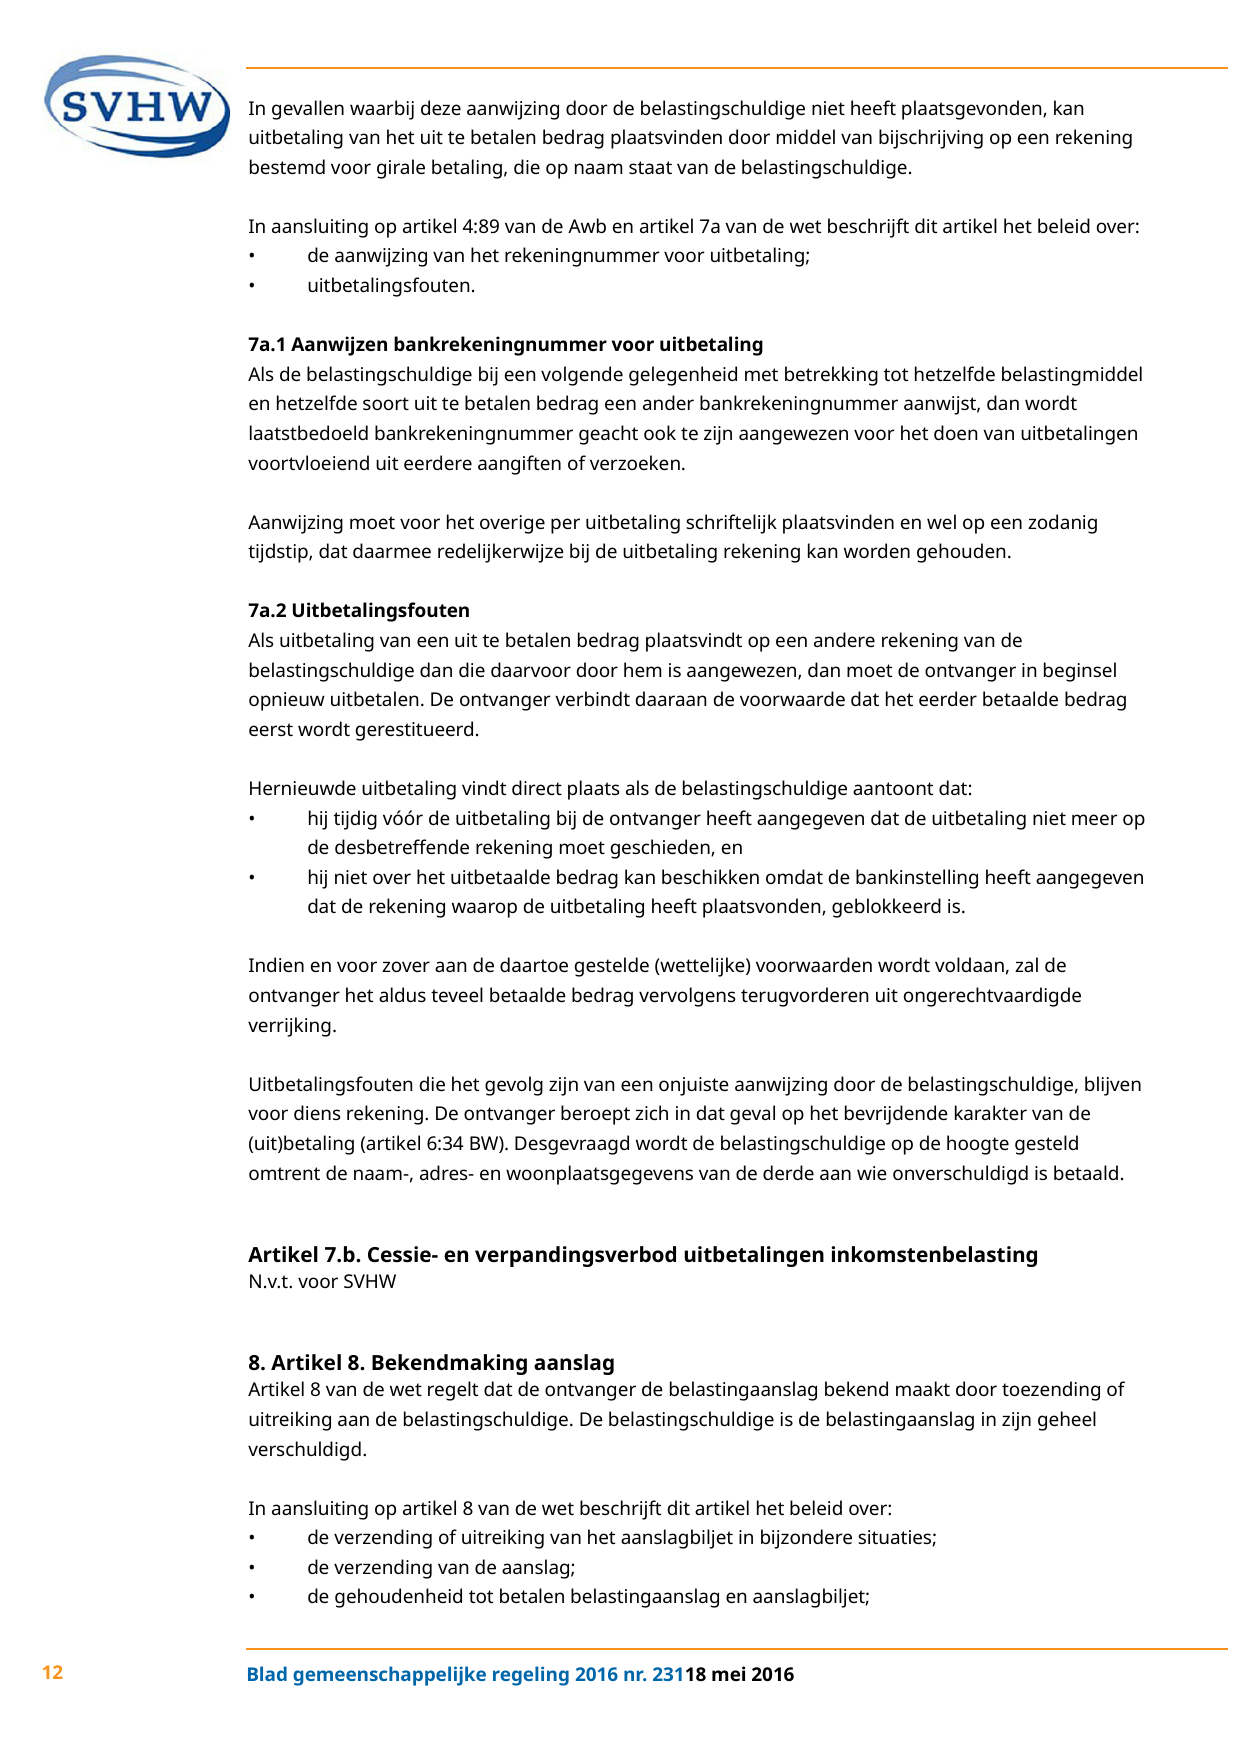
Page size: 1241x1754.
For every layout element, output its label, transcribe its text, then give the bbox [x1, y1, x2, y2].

list de gehoudenheid tot betalen belastingaanslag en aanslagbiljet; [248, 1584, 1152, 1609]
text Als uitbetaling van een uit te betalen bedrag plaatsvindt op een andere rekening van de belastingschuldige dan die daarvoor door hem is aangewezen, dan moet de ontvanger in beginsel opnieuw uitbetalen. De ontvanger verbindt daaraan de voorwaarde dat het eerder betaalde bedrag eerst wordt gerestitueerd. [248, 627, 1152, 742]
text Uitbetalingsfouten die het gevolg zijn van een onjuiste aanwijzing door de belastingschuldige, blijven voor diens rekening. De ontvanger beroept zich in dat geval op het bevrijdende karakter van de (uit)betaling (artikel 6:34 BW). Desgevraagd wordt de belastingschuldige op de hoogte gesteld omtrent de naam-, adres- en woonplaatsgegevens van de derde aan wie onverschuldigd is betaald. [248, 1071, 1152, 1186]
picture [41, 47, 231, 172]
list de aanwijzing van het rekeningnummer voor uitbetaling; [248, 243, 1152, 268]
text 7a.1 Aanwijzen bankrekeningnummer voor uitbetaling [248, 331, 1152, 357]
text N.v.t. voor SVHW [248, 1268, 1152, 1294]
text Aanwijzing moet voor het overige per uitbetaling schriftelijk plaatsvinden en wel op een zodanig tijdstip, dat daarmee redelijkerwijze bij de uitbetaling rekening kan worden gehouden. [248, 509, 1152, 564]
text Als de belastingschuldige bij een volgende gelegenheid met betrekking tot hetzelfde belastingmiddel en hetzelfde soort uit te betalen bedrag een ander bankrekeningnummer aanwijst, dan wordt laatstbedoeld bankrekeningnummer geacht ook te zijn aangewezen voor het doen van uitbetalingen voortvloeiend uit eerdere aangiften of verzoeken. [248, 361, 1152, 476]
text In gevallen waarbij deze aanwijzing door de belastingschuldige niet heeft plaatsgevonden, kan uitbetaling van het uit te betalen bedrag plaatsvinden door middel van bijschrijving op een rekening bestemd voor girale betaling, die op naam staat van de belastingschuldige. [248, 95, 1152, 180]
text Hernieuwde uitbetaling vindt direct plaats als de belastingschuldige aantoont dat: [248, 775, 1152, 801]
text In aansluiting op artikel 8 van de wet beschrijft dit artikel het beleid over: [248, 1495, 1152, 1521]
list de verzending van de aanslag; [248, 1554, 1152, 1580]
text Artikel 8 van de wet regelt dat de ontvanger de belastingaanslag bekend maakt door toezending of uitreiking aan de belastingschuldige. De belastingschuldige is de belastingaanslag in zijn geheel verschuldigd. [248, 1377, 1152, 1462]
list de verzending of uitreiking van het aanslagbiljet in bijzondere situaties; [248, 1524, 1152, 1550]
list hij tijdig vóór de uitbetaling bij de ontvanger heeft aangegeven dat de uitbetaling niet meer op de desbetreffende rekening moet geschieden, en [248, 805, 1152, 860]
text Indien en voor zover aan de daartoe gestelde (wettelijke) voorwaarden wordt voldaan, zal de ontvanger het aldus teveel betaalde bedrag vervolgens terugvorderen uit ongerechtvaardigde verrijking. [248, 953, 1152, 1038]
text 8. Artikel 8. Bekendmaking aanslag [248, 1348, 1152, 1377]
list uitbetalingsfouten. [248, 272, 1152, 298]
text Artikel 7.b. Cessie- en verpandingsverbod uitbetalingen inkomstenbelasting [248, 1240, 1152, 1268]
list hij niet over het uitbetaalde bedrag kan beschikken omdat de bankinstelling heeft aangegeven dat de rekening waarop de uitbetaling heeft plaatsvonden, geblokkeerd is. [248, 864, 1152, 919]
text In aansluiting op artikel 4:89 van de Awb en artikel 7a van de wet beschrijft dit artikel het beleid over: [248, 213, 1152, 239]
text 7a.2 Uitbetalingsfouten [248, 598, 1152, 623]
